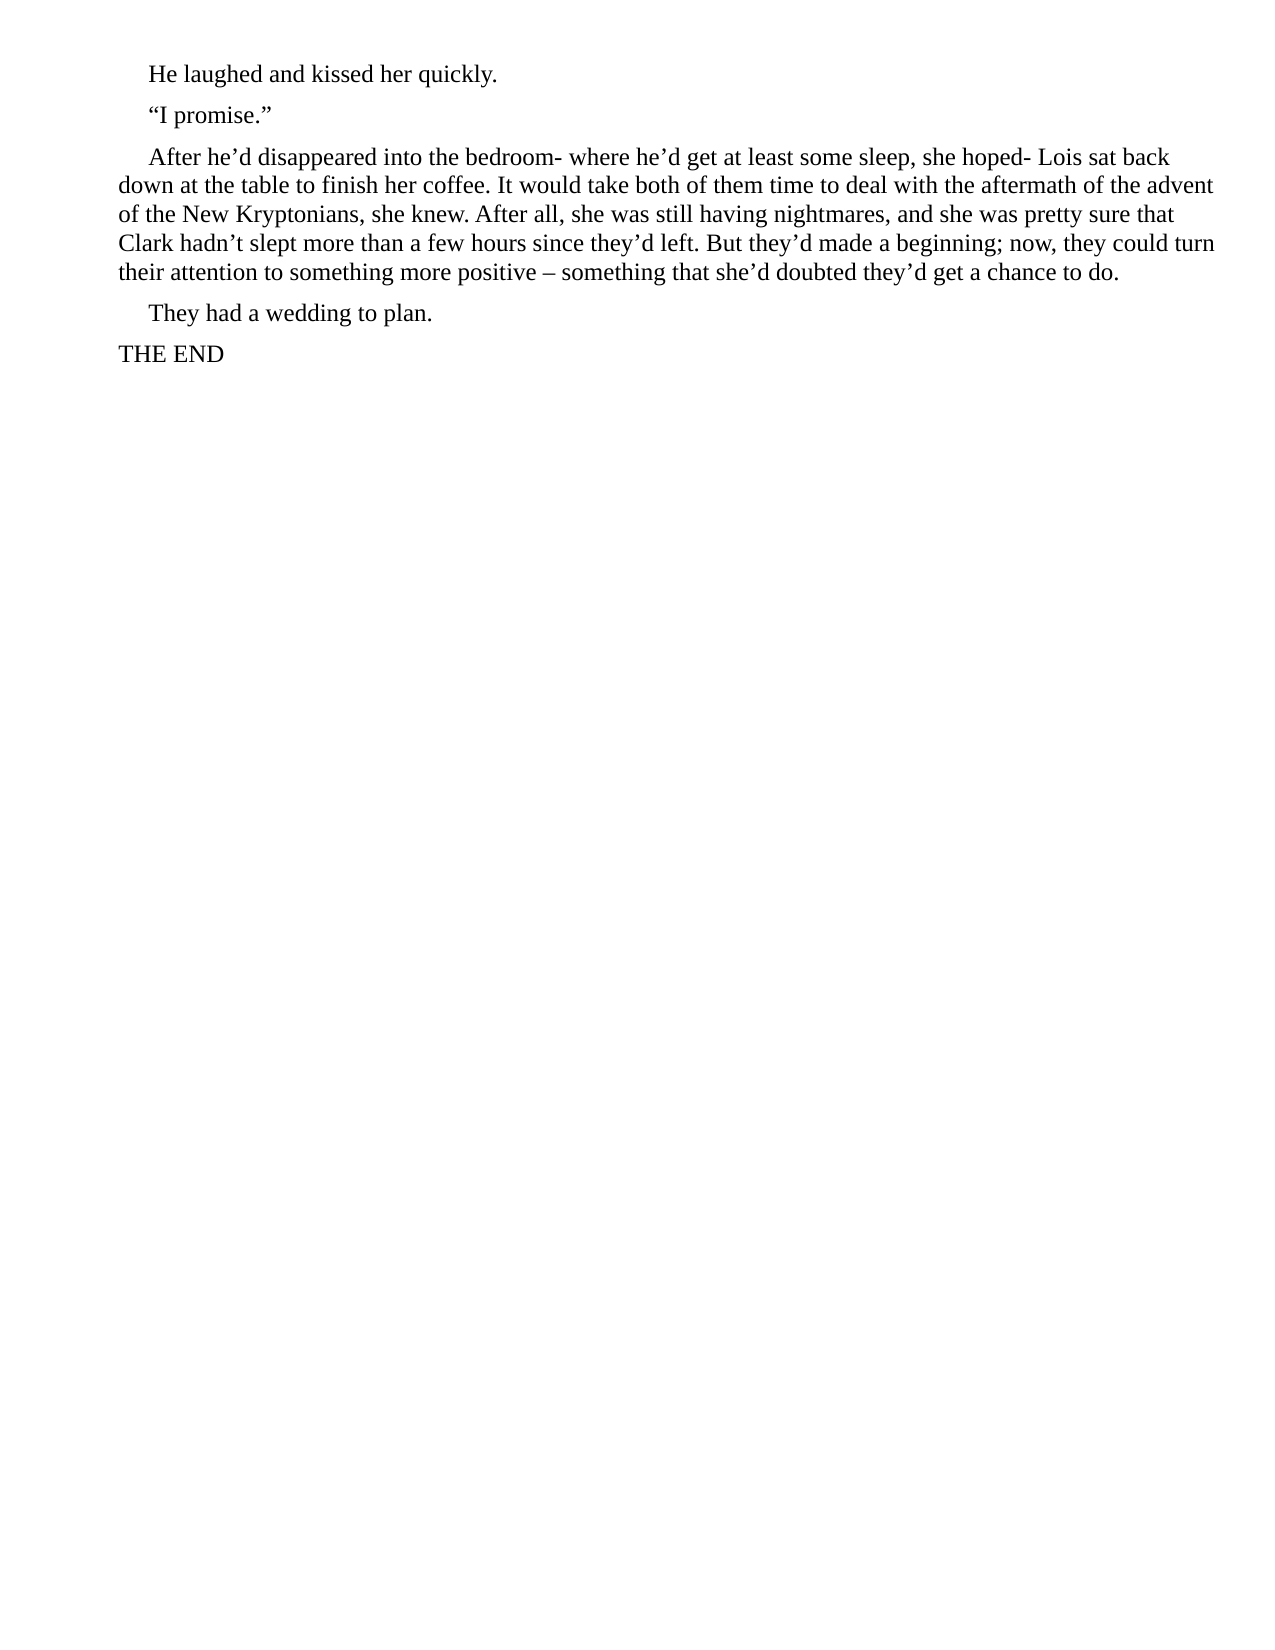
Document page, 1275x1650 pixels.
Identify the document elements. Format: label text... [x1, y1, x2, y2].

text THE END [118, 339, 1216, 368]
text They had a wedding to plan. [118, 298, 1216, 327]
text After he’d disappeared into the bedroom- where he’d get at least some sleep, she hoped- Lois sat back down at the table to finish her coffee. It would take both of them time to deal with the aftermath of the advent of the New Kryptonians, she knew. After all, she was still having nightmares, and she was pretty sure that Clark hadn’t slept more than a few hours since they’d left. But they’d made a beginning; now, they could turn their attention to something more positive – something that she’d doubted they’d get a chance to do. [118, 142, 1216, 285]
text “I promise.” [118, 100, 1216, 129]
text He laughed and kissed her quickly. [118, 59, 1216, 88]
